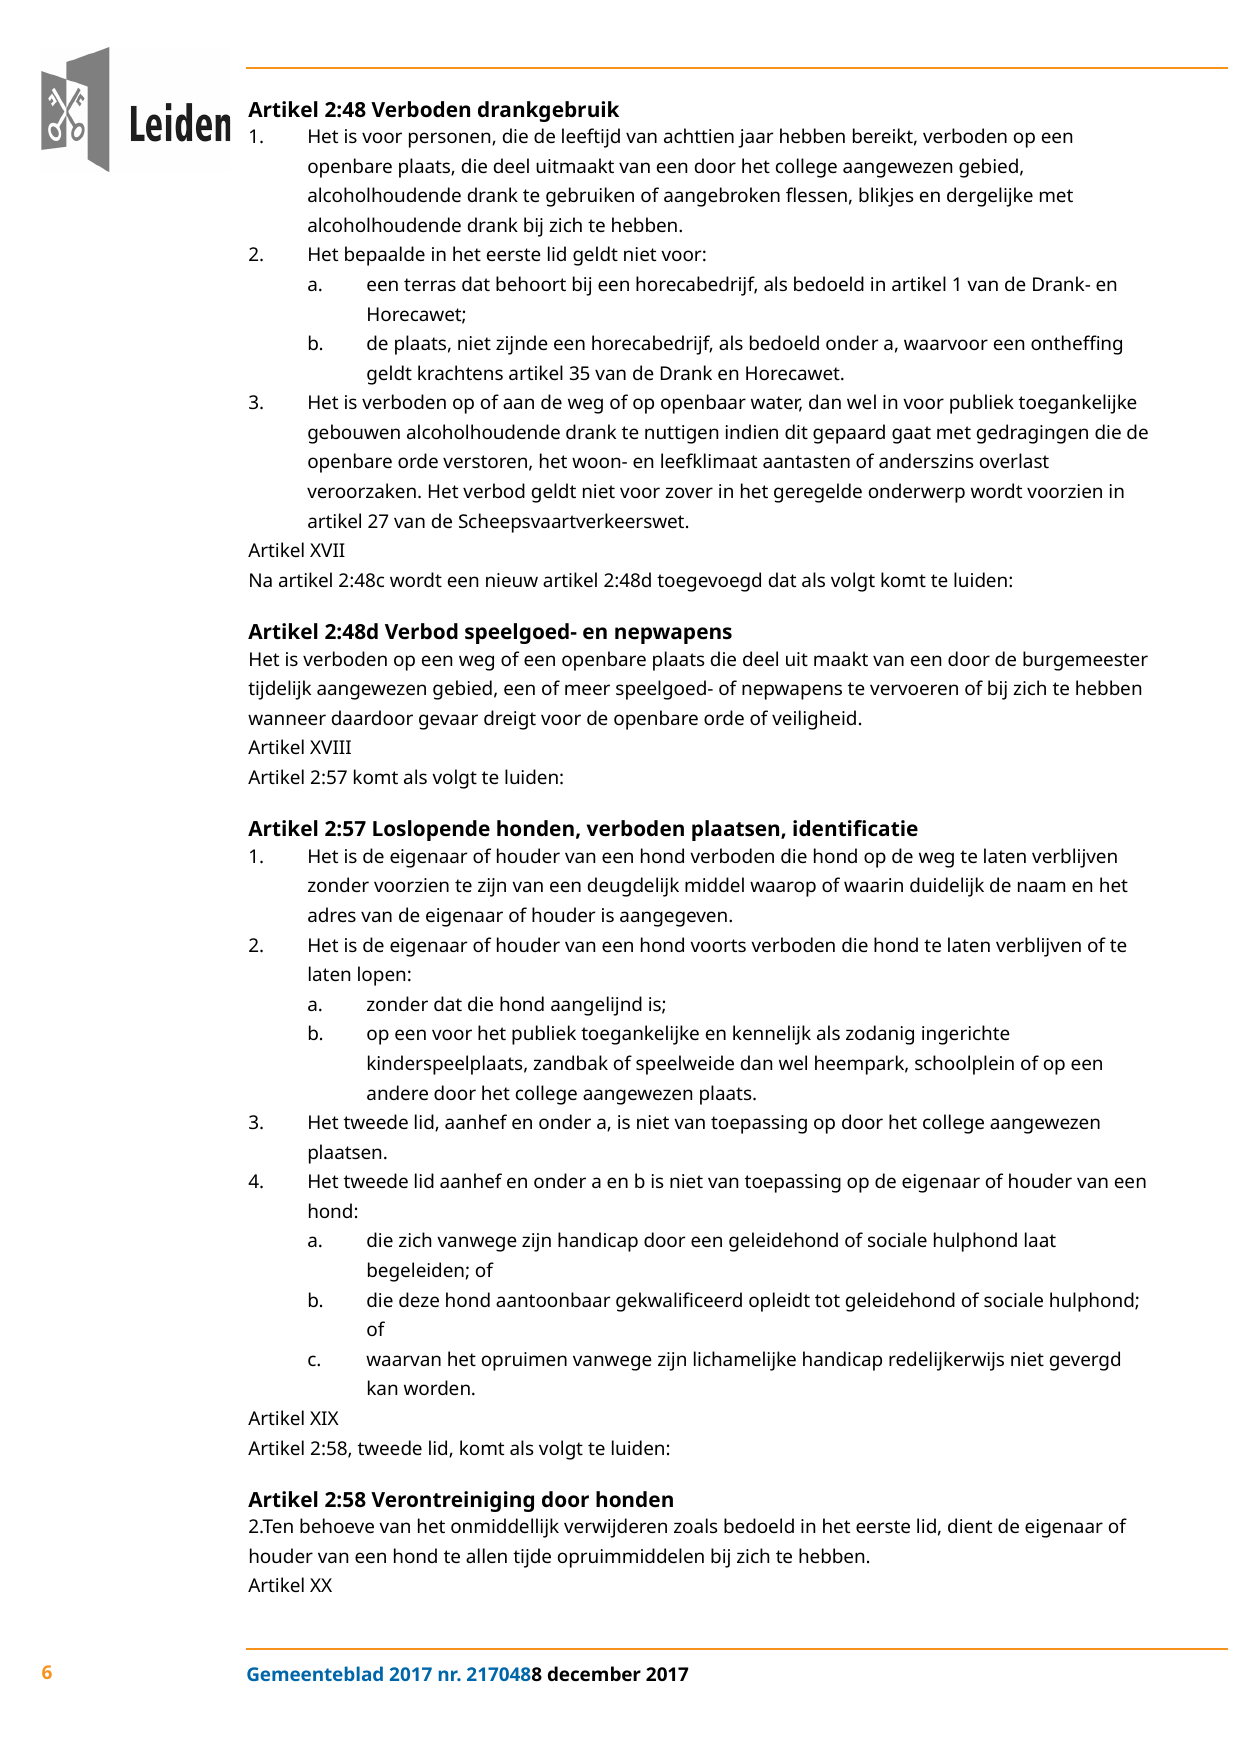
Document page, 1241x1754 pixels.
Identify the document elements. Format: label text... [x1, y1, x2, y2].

list Het is voor personen, die de leeftijd van achttien jaar hebben bereikt, verboden op een openbare plaats, die deel uitmaakt van een door het college aangewezen gebied, alcoholhoudende drank te gebruiken of aangebroken flessen, blikjes en dergelijke met alcoholhoudende drank bij zich te hebben. [248, 123, 1152, 238]
list Het is de eigenaar of houder van een hond voorts verboden die hond te laten verblijven of te laten lopen: [248, 932, 1152, 987]
text Artikel XVII [248, 537, 1152, 563]
text Artikel XVIII [248, 734, 1152, 760]
picture [41, 47, 231, 172]
text 2.Ten behoeve van het onmiddellijk verwijderen zoals bedoeld in het eerste lid, dient de eigenaar of houder van een hond te allen tijde opruimmiddelen bij zich te hebben. [248, 1513, 1152, 1569]
list op een voor het publiek toegankelijke en kennelijk als zodanig ingerichte kinderspeelplaats, zandbak of speelweide dan wel heempark, schoolplein of op een andere door het college aangewezen plaats. [307, 1021, 1152, 1105]
list Het tweede lid aanhef en onder a en b is niet van toepassing op de eigenaar of houder van een hond: [248, 1168, 1152, 1224]
text Na artikel 2:48c wordt een nieuw artikel 2:48d toegevoegd dat als volgt komt te luiden: [248, 567, 1152, 593]
text Artikel XX [248, 1573, 1152, 1598]
list Het is verboden op of aan de weg of op openbaar water, dan wel in voor publiek toegankelijke gebouwen alcoholhoudende drank te nuttigen indien dit gepaard gaat met gedragingen die de openbare orde verstoren, het woon- en leefklimaat aantasten of anderszins overlast veroorzaken. Het verbod geldt niet voor zover in het geregelde onderwerp wordt voorzien in artikel 27 van de Scheepsvaartverkeerswet. [248, 389, 1152, 533]
list die zich vanwege zijn handicap door een geleidehond of sociale hulphond laat begeleiden; of [307, 1228, 1152, 1283]
list Het is de eigenaar of houder van een hond verboden die hond op de weg te laten verblijven zonder voorzien te zijn van een deugdelijk middel waarop of waarin duidelijk de naam en het adres van de eigenaar of houder is aangegeven. [248, 843, 1152, 928]
list Het tweede lid, aanhef en onder a, is niet van toepassing op door het college aangewezen plaatsen. [248, 1109, 1152, 1164]
text Artikel 2:48d Verbod speelgoed- en nepwapens [248, 617, 1152, 646]
text Artikel 2:58, tweede lid, komt als volgt te luiden: [248, 1435, 1152, 1460]
text Artikel 2:58 Verontreiniging door honden [248, 1485, 1152, 1513]
list de plaats, niet zijnde een horecabedrijf, als bedoeld onder a, waarvoor een ontheffing geldt krachtens artikel 35 van de Drank en Horecawet. [307, 330, 1152, 386]
text Artikel XIX [248, 1405, 1152, 1431]
text Artikel 2:48 Verboden drankgebruik [248, 95, 1152, 123]
text Artikel 2:57 Loslopende honden, verboden plaatsen, identificatie [248, 814, 1152, 843]
text Het is verboden op een weg of een openbare plaats die deel uit maakt van een door de burgemeester tijdelijk aangewezen gebied, een of meer speelgoed- of nepwapens te vervoeren of bij zich te hebben wanneer daardoor gevaar dreigt voor de openbare orde of veiligheid. [248, 646, 1152, 731]
list zonder dat die hond aangelijnd is; [307, 991, 1152, 1017]
list Het bepaalde in het eerste lid geldt niet voor: [248, 242, 1152, 267]
list die deze hond aantoonbaar gekwalificeerd opleidt tot geleidehond of sociale hulphond; of [307, 1287, 1152, 1342]
list een terras dat behoort bij een horecabedrijf, als bedoeld in artikel 1 van de Drank- en Horecawet; [307, 271, 1152, 326]
text Artikel 2:57 komt als volgt te luiden: [248, 764, 1152, 790]
list waarvan het opruimen vanwege zijn lichamelijke handicap redelijkerwijs niet gevergd kan worden. [307, 1346, 1152, 1401]
